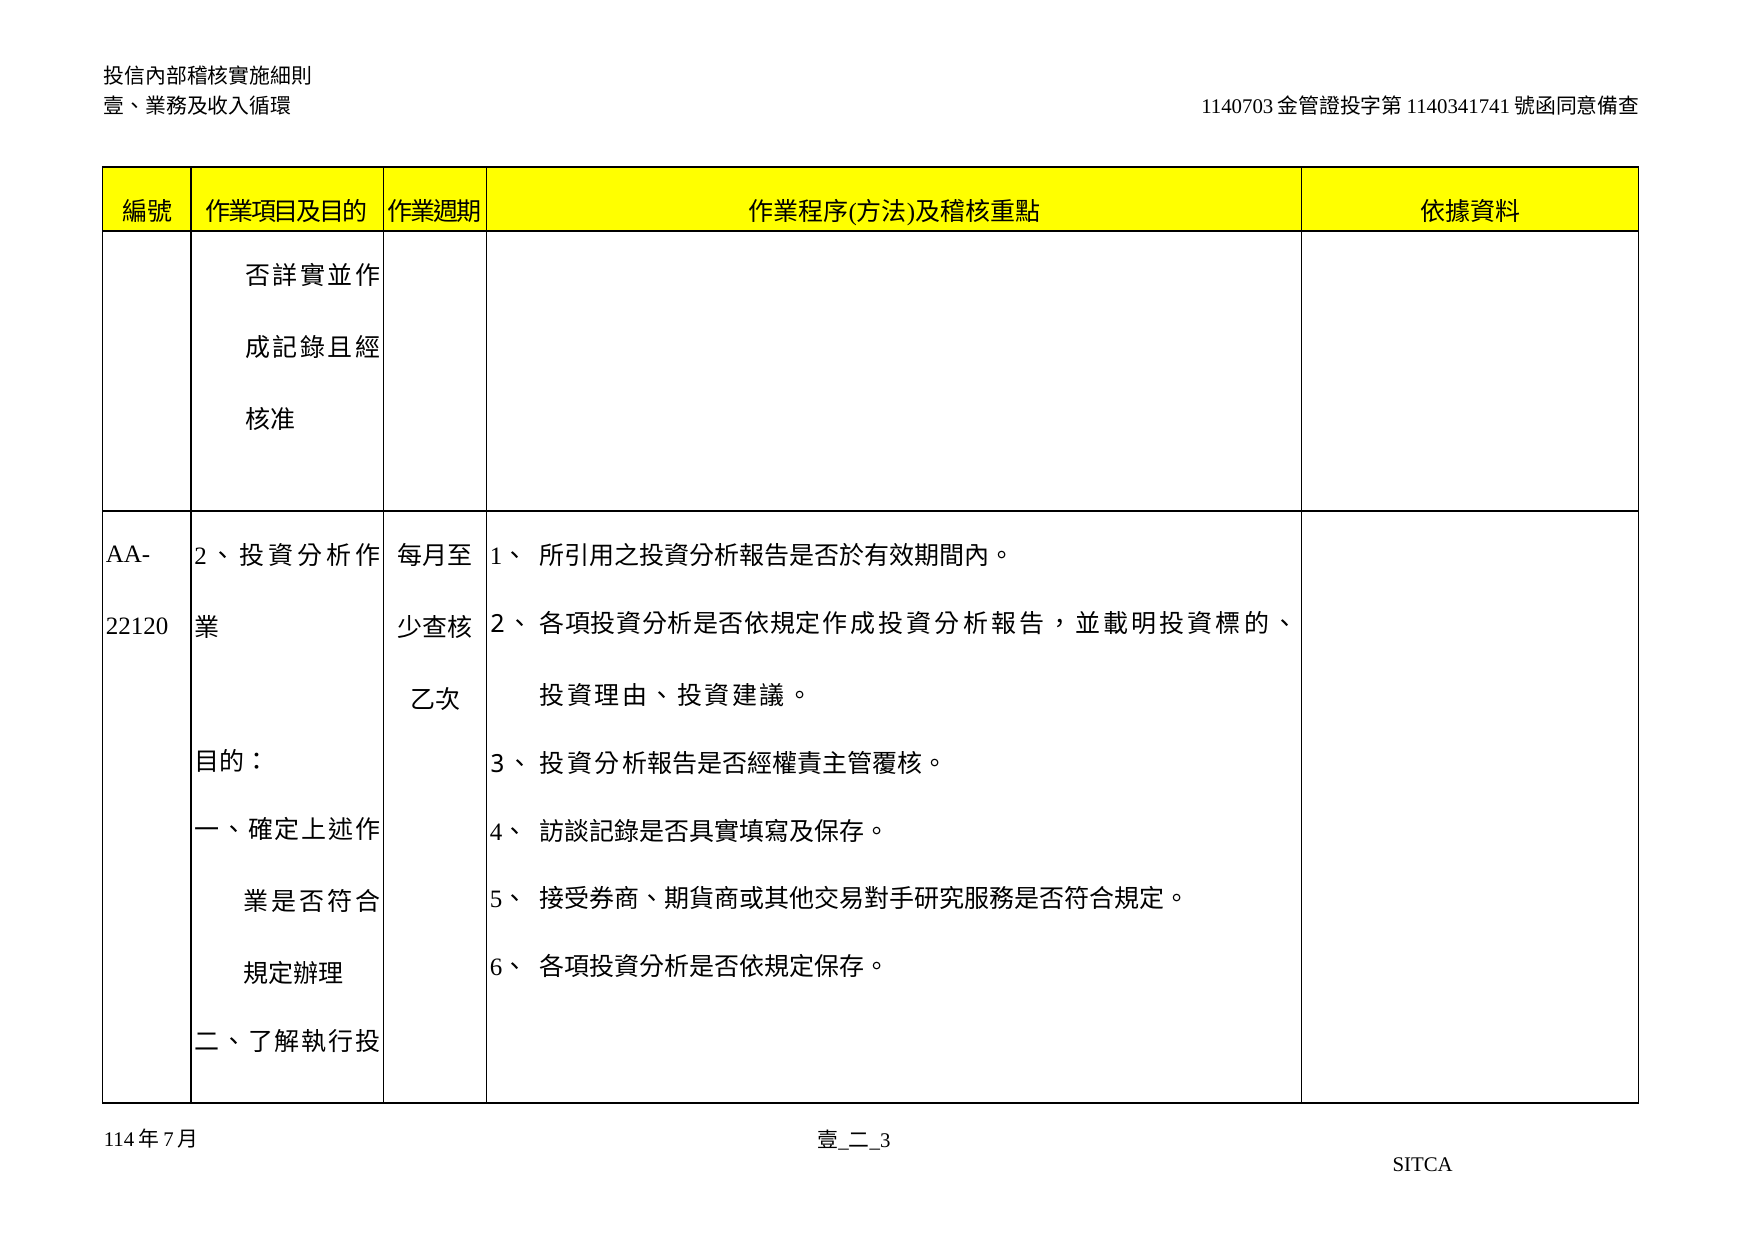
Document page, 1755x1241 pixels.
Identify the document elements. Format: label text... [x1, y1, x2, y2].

table_cell 每月至少查核乙次 [384, 512, 486, 1102]
table_cell [487, 232, 1301, 510]
table_cell [1302, 512, 1638, 1102]
table_cell 2、投資分析作業 目的： 一、確定上述作業是否符合規定辦理 二、了解執行投 [192, 512, 383, 1102]
table_header 作業程序(方法)及稽核重點 [487, 168, 1301, 230]
table_cell [1302, 232, 1638, 510]
table_header 作業項目及目的 [192, 168, 383, 230]
table_cell 所引用之投資分析報告是否於有效期間內。 各項投資分析是否依規定作成投資分析報告，並載明投資標的、投資理由、投資建議。 投資分析報告是否經權責主管覆核。 訪談記錄是否具實填寫及保存。 接受券商、期貨商或其他交易對手研究服務是否符合規定。 各項投資分析是否依規定保存。 [487, 512, 1301, 1102]
table_header 作業週期 [384, 168, 486, 230]
table_cell AA-22120 [103, 512, 190, 1102]
table_header 編號 [103, 168, 190, 230]
table_cell 否詳實並作成記錄且經核准 [192, 232, 383, 510]
table_header 依據資料 [1302, 168, 1638, 230]
table_cell [384, 232, 486, 510]
table_cell [103, 232, 190, 510]
